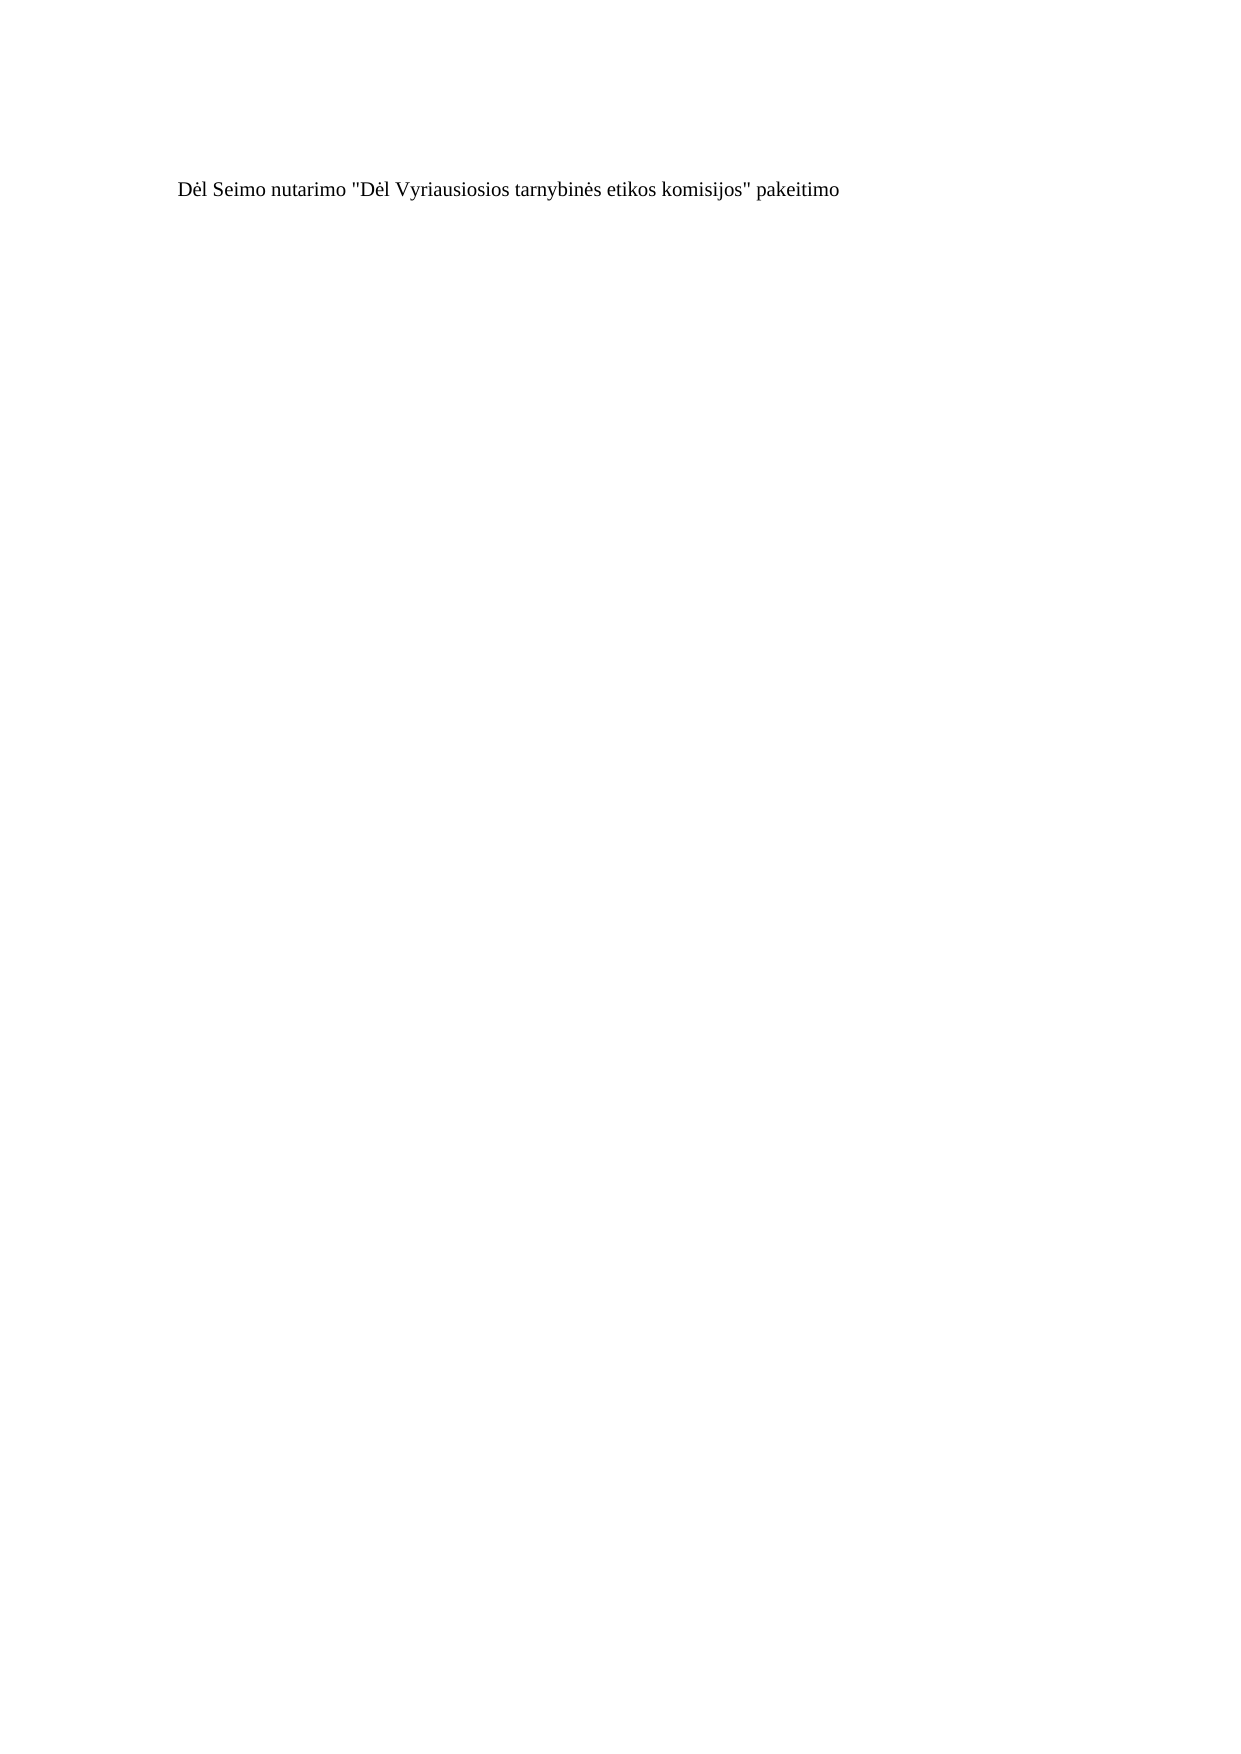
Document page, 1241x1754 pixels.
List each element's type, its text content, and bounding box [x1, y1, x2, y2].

text Dėl Seimo nutarimo "Dėl Vyriausiosios tarnybinės etikos komisijos" pakeitimo [177, 177, 1181, 201]
